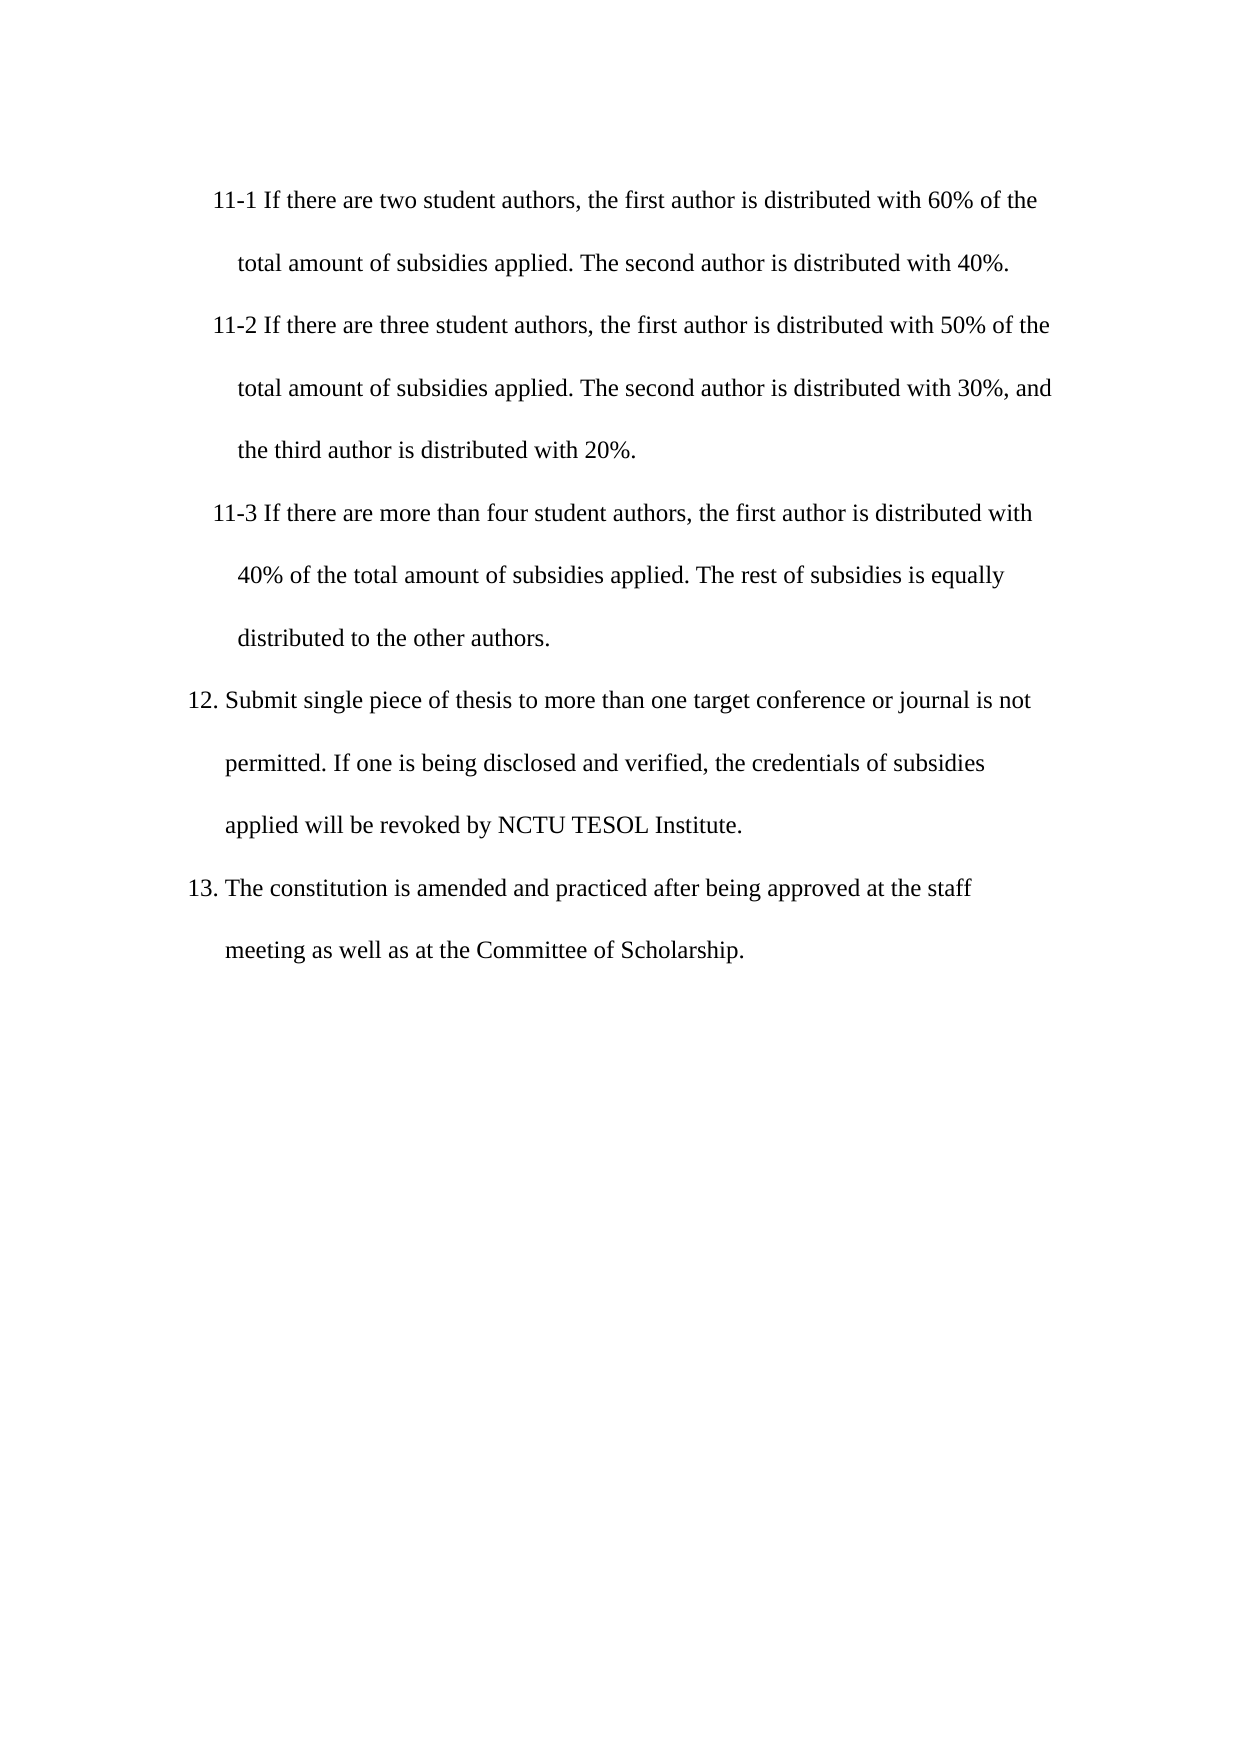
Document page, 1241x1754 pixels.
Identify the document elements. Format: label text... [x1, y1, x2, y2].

text 12. Submit single piece of thesis to more than one target conference or journal is not permitted. If one is being disclosed and verified, the credentials of subsidies applied will be revoked by NCTU TESOL Institute. [187, 658, 1053, 846]
text 11-1 If there are two student authors, the first author is distributed with 60% of the total amount of subsidies applied. The second author is distributed with 40%. [212, 158, 1053, 283]
text 13. The constitution is amended and practiced after being approved at the staff meeting as well as at the Committee of Scholarship. [187, 846, 1053, 971]
text 11-2 If there are three student authors, the first author is distributed with 50% of the total amount of subsidies applied. The second author is distributed with 30%, and the third author is distributed with 20%. [212, 283, 1053, 471]
text 11-3 If there are more than four student authors, the first author is distributed with 40% of the total amount of subsidies applied. The rest of subsidies is equally distributed to the other authors. [212, 471, 1053, 658]
